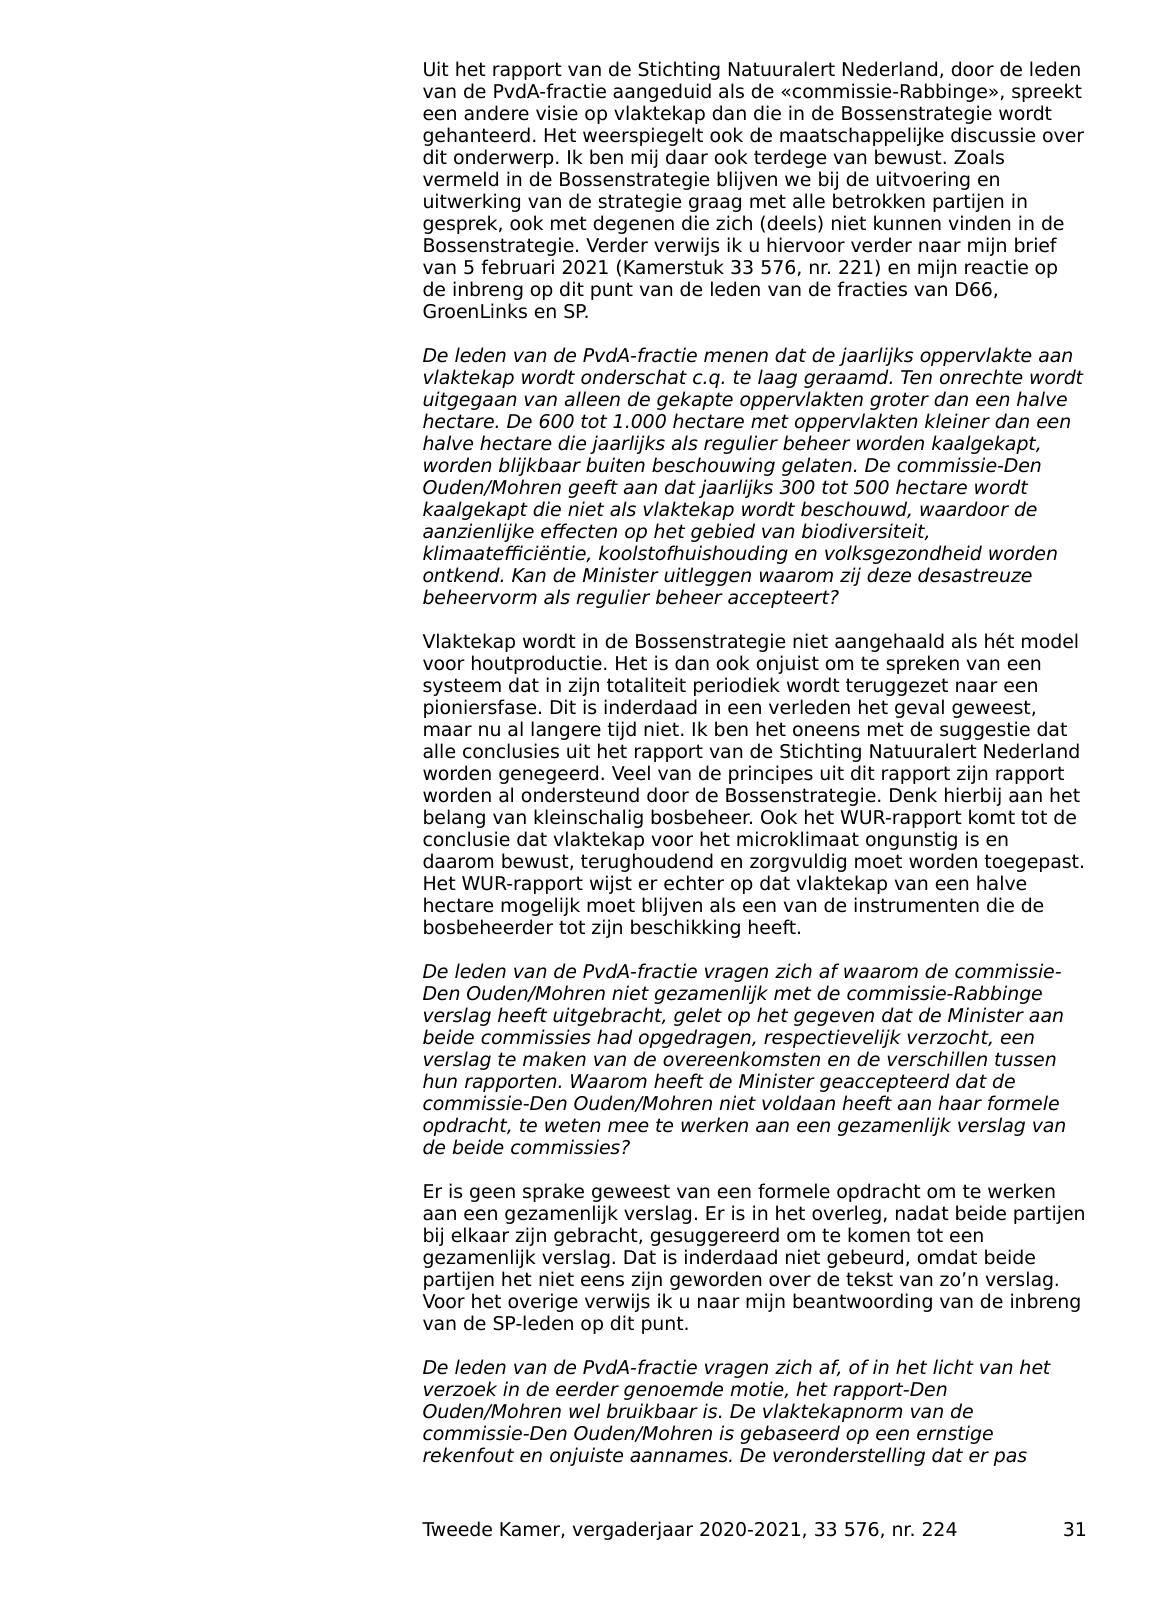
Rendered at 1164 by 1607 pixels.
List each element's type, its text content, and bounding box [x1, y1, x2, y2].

text De leden van de PvdA-fractie vragen zich af, of in het licht van het verzoek in de eerder genoemde motie, het rapport-Den Ouden/Mohren wel bruikbaar is. De vlaktekapnorm van de commissie-Den Ouden/Mohren is gebaseerd op een ernstige rekenfout en onjuiste aannames. De veronderstelling dat er pas [422, 1357, 1087, 1467]
text De leden van de PvdA-fractie vragen zich af waarom de commissie-Den Ouden/Mohren niet gezamenlijk met de commissie-Rabbinge verslag heeft uitgebracht, gelet op het gegeven dat de Minister aan beide commissies had opgedragen, respectievelijk verzocht, een verslag te maken van de overeenkomsten en de verschillen tussen hun rapporten. Waarom heeft de Minister geaccepteerd dat de commissie-Den Ouden/Mohren niet voldaan heeft aan haar formele opdracht, te weten mee te werken aan een gezamenlijk verslag van de beide commissies? [422, 961, 1087, 1159]
text De leden van de PvdA-fractie menen dat de jaarlijks oppervlakte aan vlaktekap wordt onderschat c.q. te laag geraamd. Ten onrechte wordt uitgegaan van alleen de gekapte oppervlakten groter dan een halve hectare. De 600 tot 1.000 hectare met oppervlakten kleiner dan een halve hectare die jaarlijks als regulier beheer worden kaalgekapt, worden blijkbaar buiten beschouwing gelaten. De commissie-Den Ouden/Mohren geeft aan dat jaarlijks 300 tot 500 hectare wordt kaalgekapt die niet als vlaktekap wordt beschouwd, waardoor de aanzienlijke effecten op het gebied van biodiversiteit, klimaatefficiëntie, koolstofhuishouding en volksgezondheid worden ontkend. Kan de Minister uitleggen waarom zij deze desastreuze beheervorm als regulier beheer accepteert? [422, 345, 1087, 609]
text Uit het rapport van de Stichting Natuuralert Nederland, door de leden van de PvdA-fractie aangeduid als de «commissie-Rabbinge», spreekt een andere visie op vlaktekap dan die in de Bossenstrategie wordt gehanteerd. Het weerspiegelt ook de maatschappelijke discussie over dit onderwerp. Ik ben mij daar ook terdege van bewust. Zoals vermeld in de Bossenstrategie blijven we bij de uitvoering en uitwerking van de strategie graag met alle betrokken partijen in gesprek, ook met degenen die zich (deels) niet kunnen vinden in de Bossenstrategie. Verder verwijs ik u hiervoor verder naar mijn brief van 5 februari 2021 (Kamerstuk 33 576, nr. 221) en mijn reactie op de inbreng op dit punt van de leden van de fracties van D66, GroenLinks en SP. [422, 59, 1087, 323]
text Vlaktekap wordt in de Bossenstrategie niet aangehaald als hét model voor houtproductie. Het is dan ook onjuist om te spreken van een systeem dat in zijn totaliteit periodiek wordt teruggezet naar een pioniersfase. Dit is inderdaad in een verleden het geval geweest, maar nu al langere tijd niet. Ik ben het oneens met de suggestie dat alle conclusies uit het rapport van de Stichting Natuuralert Nederland worden genegeerd. Veel van de principes uit dit rapport zijn rapport worden al ondersteund door de Bossenstrategie. Denk hierbij aan het belang van kleinschalig bosbeheer. Ook het WUR-rapport komt tot de conclusie dat vlaktekap voor het microklimaat ongunstig is en daarom bewust, terughoudend en zorgvuldig moet worden toegepast. Het WUR-rapport wijst er echter op dat vlaktekap van een halve hectare mogelijk moet blijven als een van de instrumenten die de bosbeheerder tot zijn beschikking heeft. [422, 631, 1087, 939]
text Er is geen sprake geweest van een formele opdracht om te werken aan een gezamenlijk verslag. Er is in het overleg, nadat beide partijen bij elkaar zijn gebracht, gesuggereerd om te komen tot een gezamenlijk verslag. Dat is inderdaad niet gebeurd, omdat beide partijen het niet eens zijn geworden over de tekst van zo’n verslag. Voor het overige verwijs ik u naar mijn beantwoording van de inbreng van de SP-leden op dit punt. [422, 1181, 1087, 1335]
